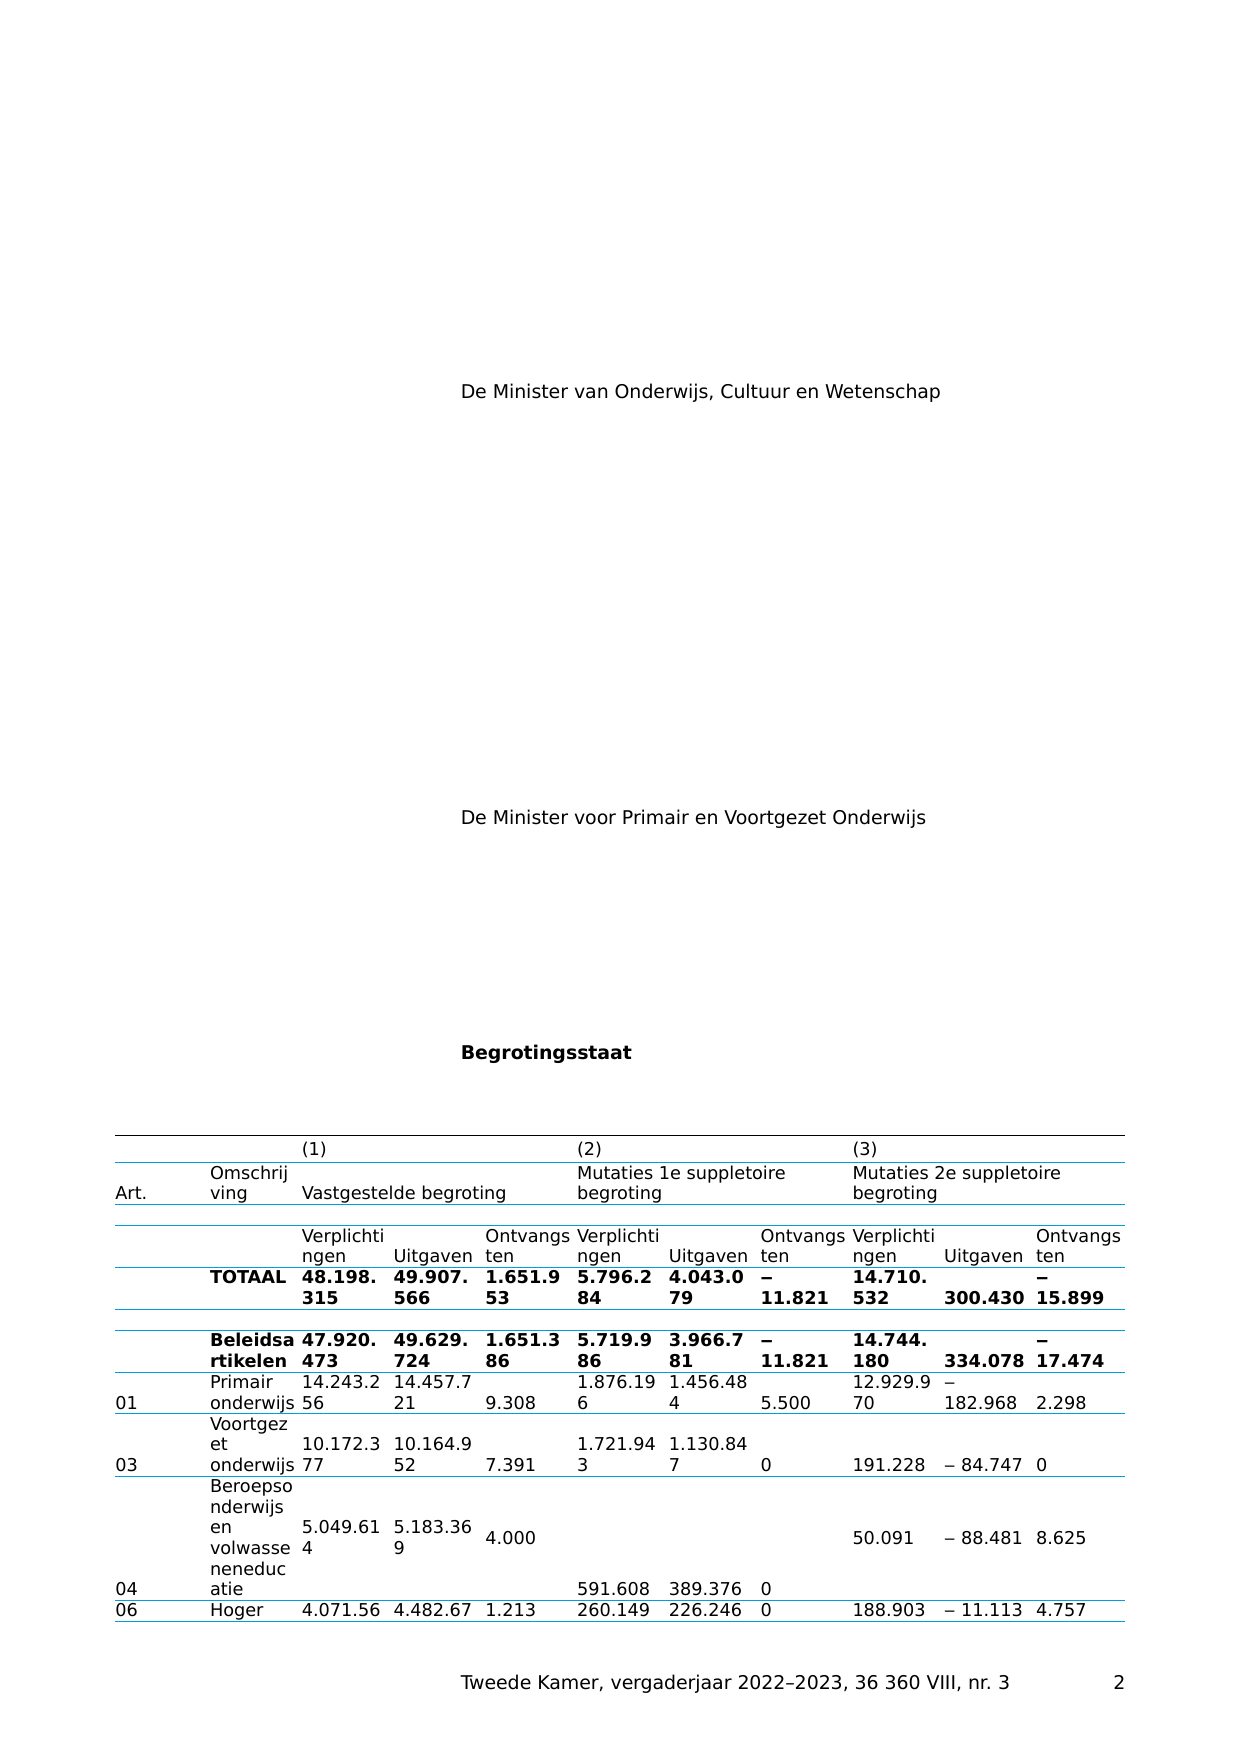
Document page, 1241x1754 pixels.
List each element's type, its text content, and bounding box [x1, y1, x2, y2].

table_cell 14.710.532 [849, 1268, 941, 1308]
table_cell (1) [299, 1136, 574, 1162]
table_cell Ontvangsten [1033, 1226, 1125, 1267]
table_cell 4.071.56 [299, 1601, 390, 1621]
table_cell ‒ 15.899 [1033, 1268, 1125, 1308]
table_cell 12.929.970 [849, 1373, 941, 1413]
table_cell (3) [849, 1136, 1125, 1162]
text De Minister voor Primair en Voortgezet Onderwijs [461, 807, 1125, 829]
table_cell [207, 1226, 299, 1267]
table_cell [115, 1226, 207, 1267]
table_cell ‒ 11.821 [758, 1268, 849, 1308]
table_cell 1.213 [482, 1601, 574, 1621]
table_cell [849, 1310, 941, 1330]
table_cell 01 [115, 1373, 207, 1413]
table_cell Art. [115, 1163, 207, 1204]
table_cell Ontvangsten [758, 1226, 849, 1267]
table_cell 1.651.953 [482, 1268, 574, 1308]
table_cell ‒ 17.474 [1033, 1331, 1125, 1371]
table_cell Uitgaven [941, 1226, 1033, 1267]
table_cell 04 [115, 1477, 207, 1600]
table_cell Primair onderwijs [207, 1373, 299, 1413]
table_cell [115, 1136, 207, 1162]
table_cell Mutaties 1e suppletoire begroting [574, 1163, 849, 1204]
table_cell 4.757 [1033, 1601, 1125, 1621]
table_cell [299, 1205, 574, 1225]
table_cell [299, 1310, 390, 1330]
table_cell [115, 1205, 207, 1225]
table_cell [574, 1205, 849, 1225]
table_cell [390, 1310, 482, 1330]
table_cell ‒ 88.481 [941, 1477, 1033, 1600]
table_cell 7.391 [482, 1414, 574, 1476]
table_cell 0 [758, 1601, 849, 1621]
table_cell 226.246 [666, 1601, 757, 1621]
table_cell [207, 1136, 299, 1162]
table_cell 47.920.473 [299, 1331, 390, 1371]
table_cell Ontvangsten [482, 1226, 574, 1267]
table_cell 0 [1033, 1414, 1125, 1476]
table_cell 8.625 [1033, 1477, 1125, 1600]
table_cell 0 [758, 1414, 849, 1476]
text De Minister van Onderwijs, Cultuur en Wetenschap [461, 381, 1125, 403]
table_cell 5.049.614 [299, 1477, 390, 1600]
table_cell 1.130.847 [666, 1414, 757, 1476]
table_cell 1.721.943 [574, 1414, 666, 1476]
table_cell 48.198.315 [299, 1268, 390, 1308]
table_cell 2.298 [1033, 1373, 1125, 1413]
table_cell 14.243.256 [299, 1373, 390, 1413]
table_cell Verplichtingen [299, 1226, 390, 1267]
table_cell (2) [574, 1136, 849, 1162]
table_cell 191.228 [849, 1414, 941, 1476]
table_cell 5.796.284 [574, 1268, 666, 1308]
table_cell 49.907.566 [390, 1268, 482, 1308]
table_cell 4.000 [482, 1477, 574, 1600]
table_cell 50.091 [849, 1477, 941, 1600]
table_cell [115, 1268, 207, 1308]
table_cell 389.376 [666, 1477, 757, 1600]
table_cell 1.651.386 [482, 1331, 574, 1371]
table_cell 06 [115, 1601, 207, 1621]
table_cell 5.183.369 [390, 1477, 482, 1600]
table_cell 49.629.724 [390, 1331, 482, 1371]
title Begrotingsstaat [461, 1042, 1125, 1063]
table_cell [666, 1310, 757, 1330]
table_cell [849, 1205, 1125, 1225]
table_cell 4.482.67 [390, 1601, 482, 1621]
table_cell 334.078 [941, 1331, 1033, 1371]
table_cell 260.149 [574, 1601, 666, 1621]
table_cell Uitgaven [390, 1226, 482, 1267]
table_cell 591.608 [574, 1477, 666, 1600]
table_cell [115, 1310, 207, 1330]
table_cell [941, 1310, 1033, 1330]
table_cell 1.456.484 [666, 1373, 757, 1413]
table_cell Beroepsonderwijs en volwasseneneducatie [207, 1477, 299, 1600]
table_cell [758, 1310, 849, 1330]
table_cell [207, 1310, 299, 1330]
table_cell [482, 1310, 574, 1330]
table_cell Uitgaven [666, 1226, 757, 1267]
table_header Wijziging van de begrotingsstaat van het Ministerie van Onderwijs, Cultuur en Wetenschap (VIII) voor het jaar 2022 (Slotwet) (bedragen x € 1.000) [115, 1087, 1125, 1135]
table_cell 14.744.180 [849, 1331, 941, 1371]
table_cell Verplichtingen [574, 1226, 666, 1267]
table_cell [574, 1310, 666, 1330]
table_cell 300.430 [941, 1268, 1033, 1308]
table_cell Hoger [207, 1601, 299, 1621]
table_cell TOTAAL [207, 1268, 299, 1308]
table_cell 10.172.377 [299, 1414, 390, 1476]
table_cell [207, 1205, 299, 1225]
table_cell ‒ 11.113 [941, 1601, 1033, 1621]
table_cell ‒ 84.747 [941, 1414, 1033, 1476]
table_cell Omschrijving [207, 1163, 299, 1204]
table_cell 14.457.721 [390, 1373, 482, 1413]
table_cell 10.164.952 [390, 1414, 482, 1476]
table_cell 5.500 [758, 1373, 849, 1413]
table_cell 3.966.781 [666, 1331, 757, 1371]
table_cell [115, 1331, 207, 1371]
table_cell Voortgezet onderwijs [207, 1414, 299, 1476]
table_cell Verplichtingen [849, 1226, 941, 1267]
table_cell [1033, 1310, 1125, 1330]
table_cell 9.308 [482, 1373, 574, 1413]
table_cell 0 [758, 1477, 849, 1600]
table_cell ‒ 11.821 [758, 1331, 849, 1371]
table_cell 4.043.079 [666, 1268, 757, 1308]
table_cell 03 [115, 1414, 207, 1476]
table_cell 5.719.986 [574, 1331, 666, 1371]
table_cell Beleidsartikelen [207, 1331, 299, 1371]
table_cell Vastgestelde begroting [299, 1163, 574, 1204]
table_cell ‒ 182.968 [941, 1373, 1033, 1413]
table_cell Mutaties 2e suppletoire begroting [849, 1163, 1125, 1204]
table_cell 188.903 [849, 1601, 941, 1621]
table_cell 1.876.196 [574, 1373, 666, 1413]
